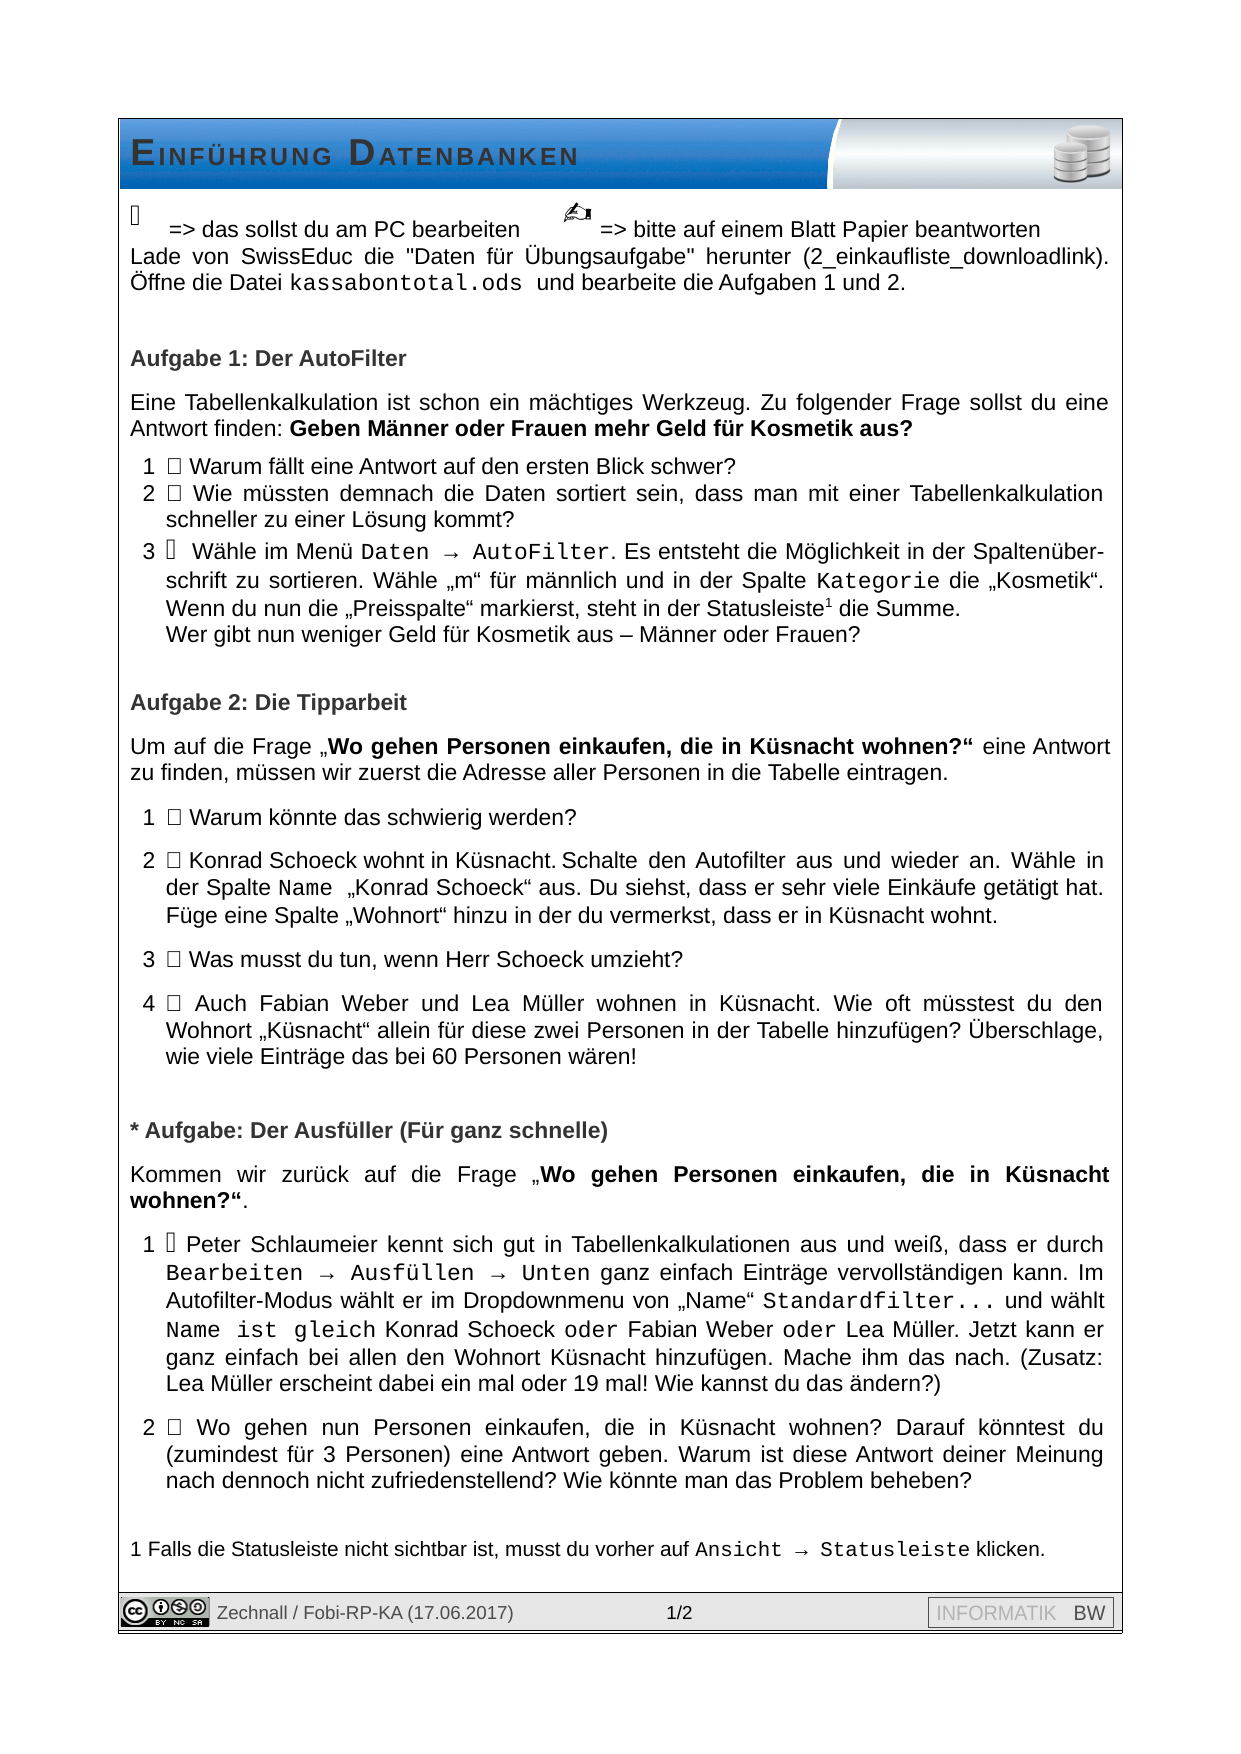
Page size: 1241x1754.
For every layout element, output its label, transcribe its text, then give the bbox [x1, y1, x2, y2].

list  Konrad Schoeck wohnt in Küsnacht. Schalte den Autofilter aus und wieder an. Wähle in der Spalte Name „Konrad Schoeck“ aus. Du siehst, dass er sehr viele Einkäufe getätigt hat. Füge eine Spalte „Wohnort“ hinzu in der du vermerkst, dass er in Küsnacht wohnt. [119, 844, 1104, 928]
list Falls die Statusleiste nicht sichtbar ist, musst du vorher auf Ansicht → Statusleiste klicken. [130, 1537, 1122, 1562]
list  Warum fällt eine Antwort auf den ersten Blick schwer? [136, 453, 1122, 479]
text * Aufgabe: Der Ausfüller (Für ganz schnelle) [130, 1117, 1110, 1143]
text  [561, 201, 594, 231]
list  Auch Fabian Weber und Lea Müller wohnen in Küsnacht. Wie oft müsstest du den Wohnort „Küsnacht“ allein für diese zwei Personen in der Tabelle hinzufügen? Überschlage, wie viele Einträge das bei 60 Personen wären! [136, 990, 1104, 1069]
picture [119, 119, 1122, 189]
text Kommen wir zurück auf die Frage „Wo gehen Personen einkaufen, die in Küsnacht wohnen?“. [130, 1161, 1110, 1213]
list  Was musst du tun, wenn Herr Schoeck umzieht? [136, 946, 1104, 973]
list  Peter Schlaumeier kennt sich gut in Tabellenkalkulationen aus und weiß, dass er durch Bearbeiten → Ausfüllen → Unten ganz einfach Einträge vervollständigen kann. Im Autofilter-Modus wählt er im Dropdownmenu von „Name“ Standardfilter... und wählt Name ist gleich Konrad Schoeck oder Fabian Weber oder Lea Müller. Jetzt kann er ganz einfach bei allen den Wohnort Küsnacht hinzufügen. Mache ihm das nach. (Zusatz: Lea Müller erscheint dabei ein mal oder 19 mal! Wie kannst du das ändern?) [136, 1231, 1104, 1397]
text Aufgabe 1: Der AutoFilter [130, 345, 1110, 371]
list  Warum könnte das schwierig werden? [119, 789, 1104, 830]
text  [130, 206, 162, 232]
list  Wo gehen nun Personen einkaufen, die in Küsnacht wohnen? Darauf könntest du (zumindest für 3 Personen) eine Antwort geben. Warum ist diese Antwort deiner Meinung nach dennoch nicht zufriedenstellend? Wie könnte man das Problem beheben? [136, 1414, 1104, 1493]
text Aufgabe 2: Die Tipparbeit [130, 689, 1110, 715]
list  Wie müssten demnach die Daten sortiert sein, dass man mit einer Tabellenkalkulation schneller zu einer Lösung kommt? [136, 479, 1104, 532]
text => das sollst du am PC bearbeiten => bitte auf einem Blatt Papier beantworten Lade von SwissEduc die "Daten für Übungsaufgabe" herunter (2_einkaufliste_downloadlink). Öffne die Datei kassabontotal.ods und bearbeite die Aufgaben 1 und 2. [130, 201, 1110, 297]
text Um auf die Frage „Wo gehen Personen einkaufen, die in Küsnacht wohnen?“ eine Antwort zu finden, müssen wir zuerst die Adresse aller Personen in die Tabelle eintragen. [130, 733, 1110, 786]
text Eine Tabellenkalkulation ist schon ein mächtiges Werkzeug. Zu folgender Frage sollst du eine Antwort finden: Geben Männer oder Frauen mehr Geld für Kosmetik aus? [130, 389, 1110, 441]
picture [120, 1597, 210, 1627]
list  Wähle im Menü Daten → AutoFilter. Es entsteht die Möglichkeit in der Spalten­über­schrift zu sortieren. Wähle „m“ für männlich und in der Spalte Kategorie die „Kosmetik“. Wenn du nun die „Preisspalte“ markierst, steht in der Statusleiste die Summe. Wer gibt nun weniger Geld für Kosmetik aus – Männer oder Frauen? [136, 538, 1104, 648]
